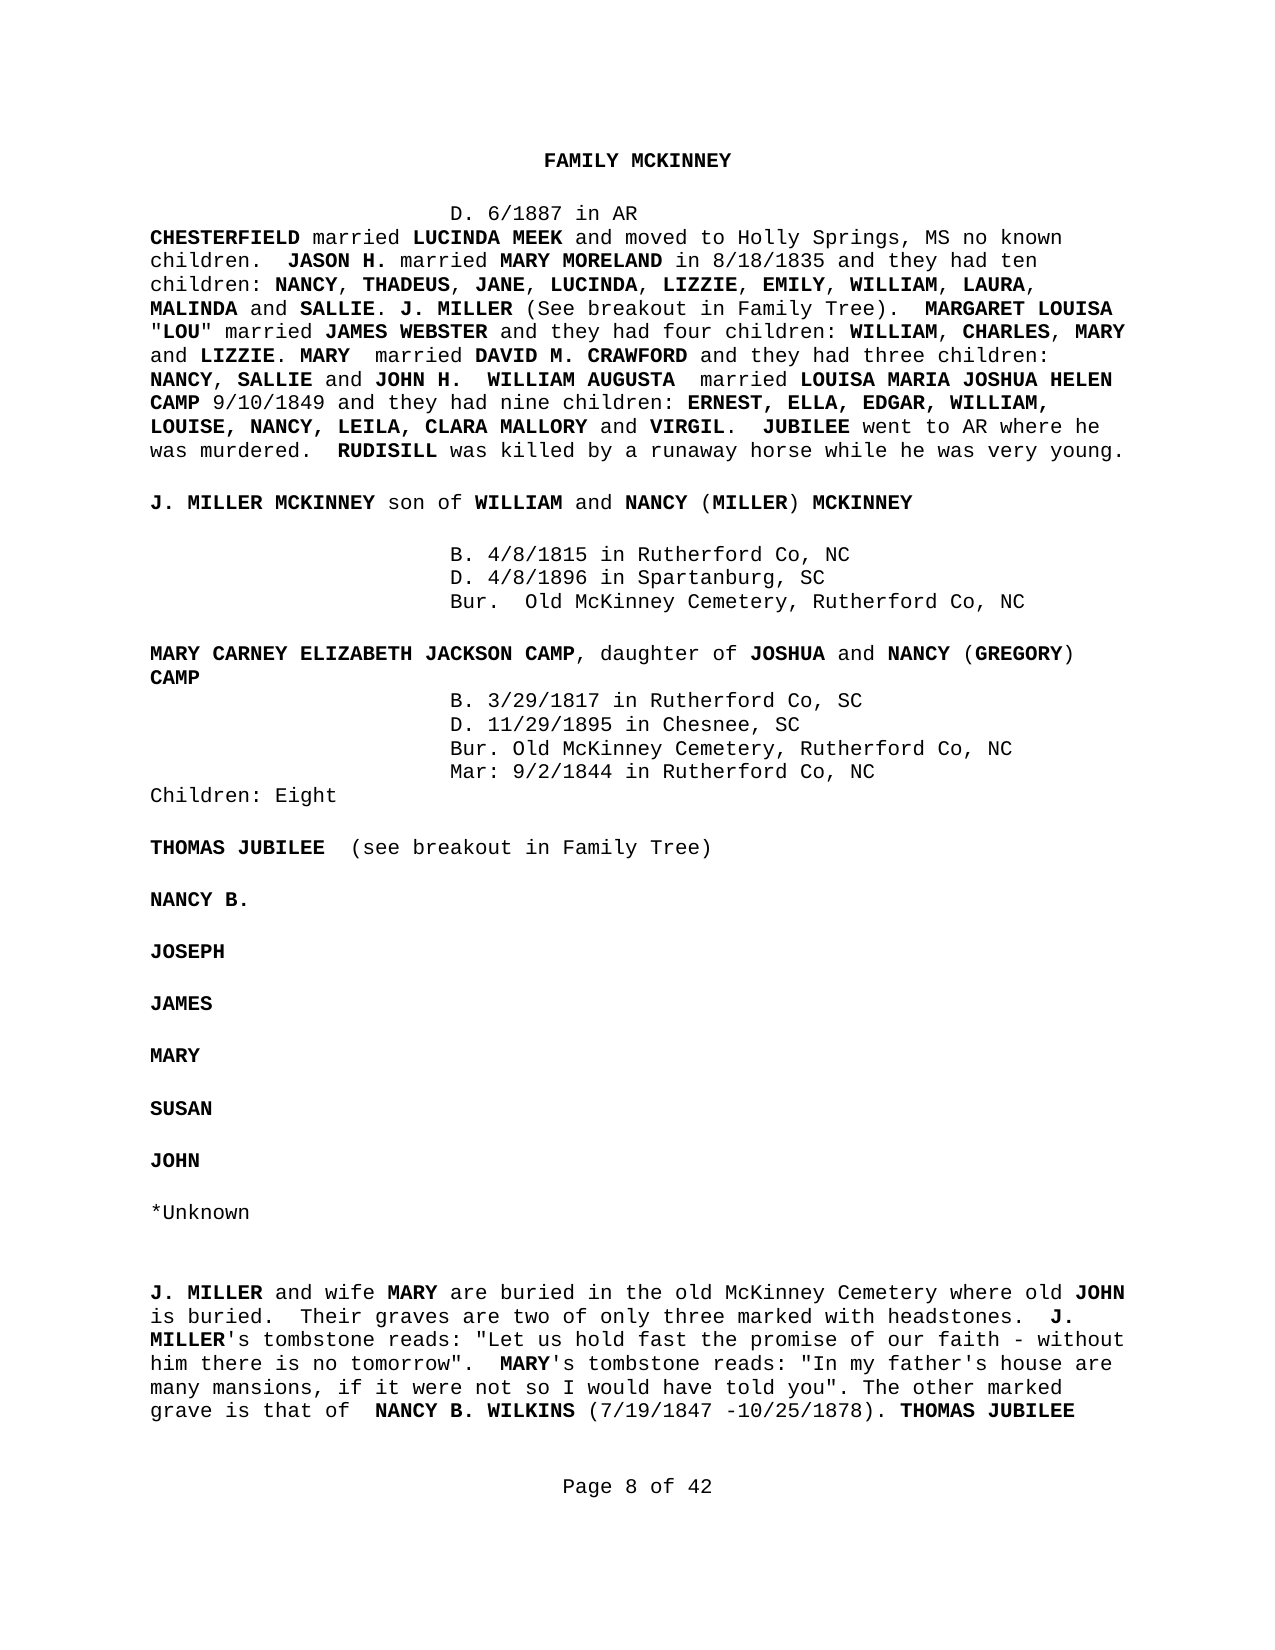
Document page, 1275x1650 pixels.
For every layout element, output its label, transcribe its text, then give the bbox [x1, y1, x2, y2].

text D. 4/8/1896 in Spartanburg, SC [150, 567, 1125, 591]
text *Unknown [150, 1202, 1125, 1225]
text D. 6/1887 in AR [150, 203, 1125, 227]
text John [150, 1149, 1125, 1173]
text Chesterfield married Lucinda Meek and moved to Holly Springs, MS no known children. Jason H. married Mary Moreland in 8/18/1835 and they had ten children: Nancy, Thadeus, Jane, Lucinda, Lizzie, Emily, William, Laura, Malinda and Sallie. J. Miller (See breakout in Family Tree). MARGARET Louisa "Lou" married James Webster and they had four children: William, Charles, Mary and Lizzie. Mary married David M. Crawford and they had three children: Nancy, Sallie and John H. William AUGUSTA married Louisa Maria Joshua Helen Camp 9/10/1849 and they had nine children: Ernest, Ella, Edgar, William, Louise, Nancy, Leila, Clara Mallory and VIRGIL. Jubilee went to AR where he was murdered. Rudisill was killed by a runaway horse while he was very young. [150, 227, 1125, 463]
text J. Miller and wife Mary are buried in the old McKinney Cemetery where old John is buried. Their graves are two of only three marked with headstones. J. Miller's tombstone reads: "Let us hold fast the promise of our faith - without him there is no tomorrow". Mary's tombstone reads: "In my father's house are many mansions, if it were not so I would have told you". The other marked grave is that of Nancy B. Wilkins (7/19/1847 -10/25/1878). Thomas Jubilee [150, 1282, 1125, 1424]
text Children: Eight [150, 785, 1125, 809]
text Joseph [150, 941, 1125, 965]
text J. Miller McKINNEY son of William and Nancy (Miller) McKINNEY [150, 492, 1125, 515]
text Bur. Old McKinney Cemetery, Rutherford Co, NC [150, 738, 1125, 761]
text Bur. Old McKinney Cemetery, Rutherford Co, NC [150, 591, 1125, 615]
text D. 11/29/1895 in Chesnee, SC [150, 714, 1125, 738]
text Mary [150, 1045, 1125, 1069]
text Thomas Jubilee (see breakout in Family Tree) [150, 837, 1125, 861]
text Susan [150, 1097, 1125, 1121]
text James [150, 993, 1125, 1017]
text Nancy B. [150, 889, 1125, 913]
text Mary CARNEY Elizabeth JACKSON Camp, daughter of Joshua and Nancy (Gregory) Camp [150, 643, 1125, 690]
text Mar: 9/2/1844 in Rutherford Co, NC [150, 761, 1125, 785]
text B. 4/8/1815 in Rutherford Co, NC [150, 544, 1125, 567]
text B. 3/29/1817 in Rutherford Co, SC [150, 690, 1125, 714]
